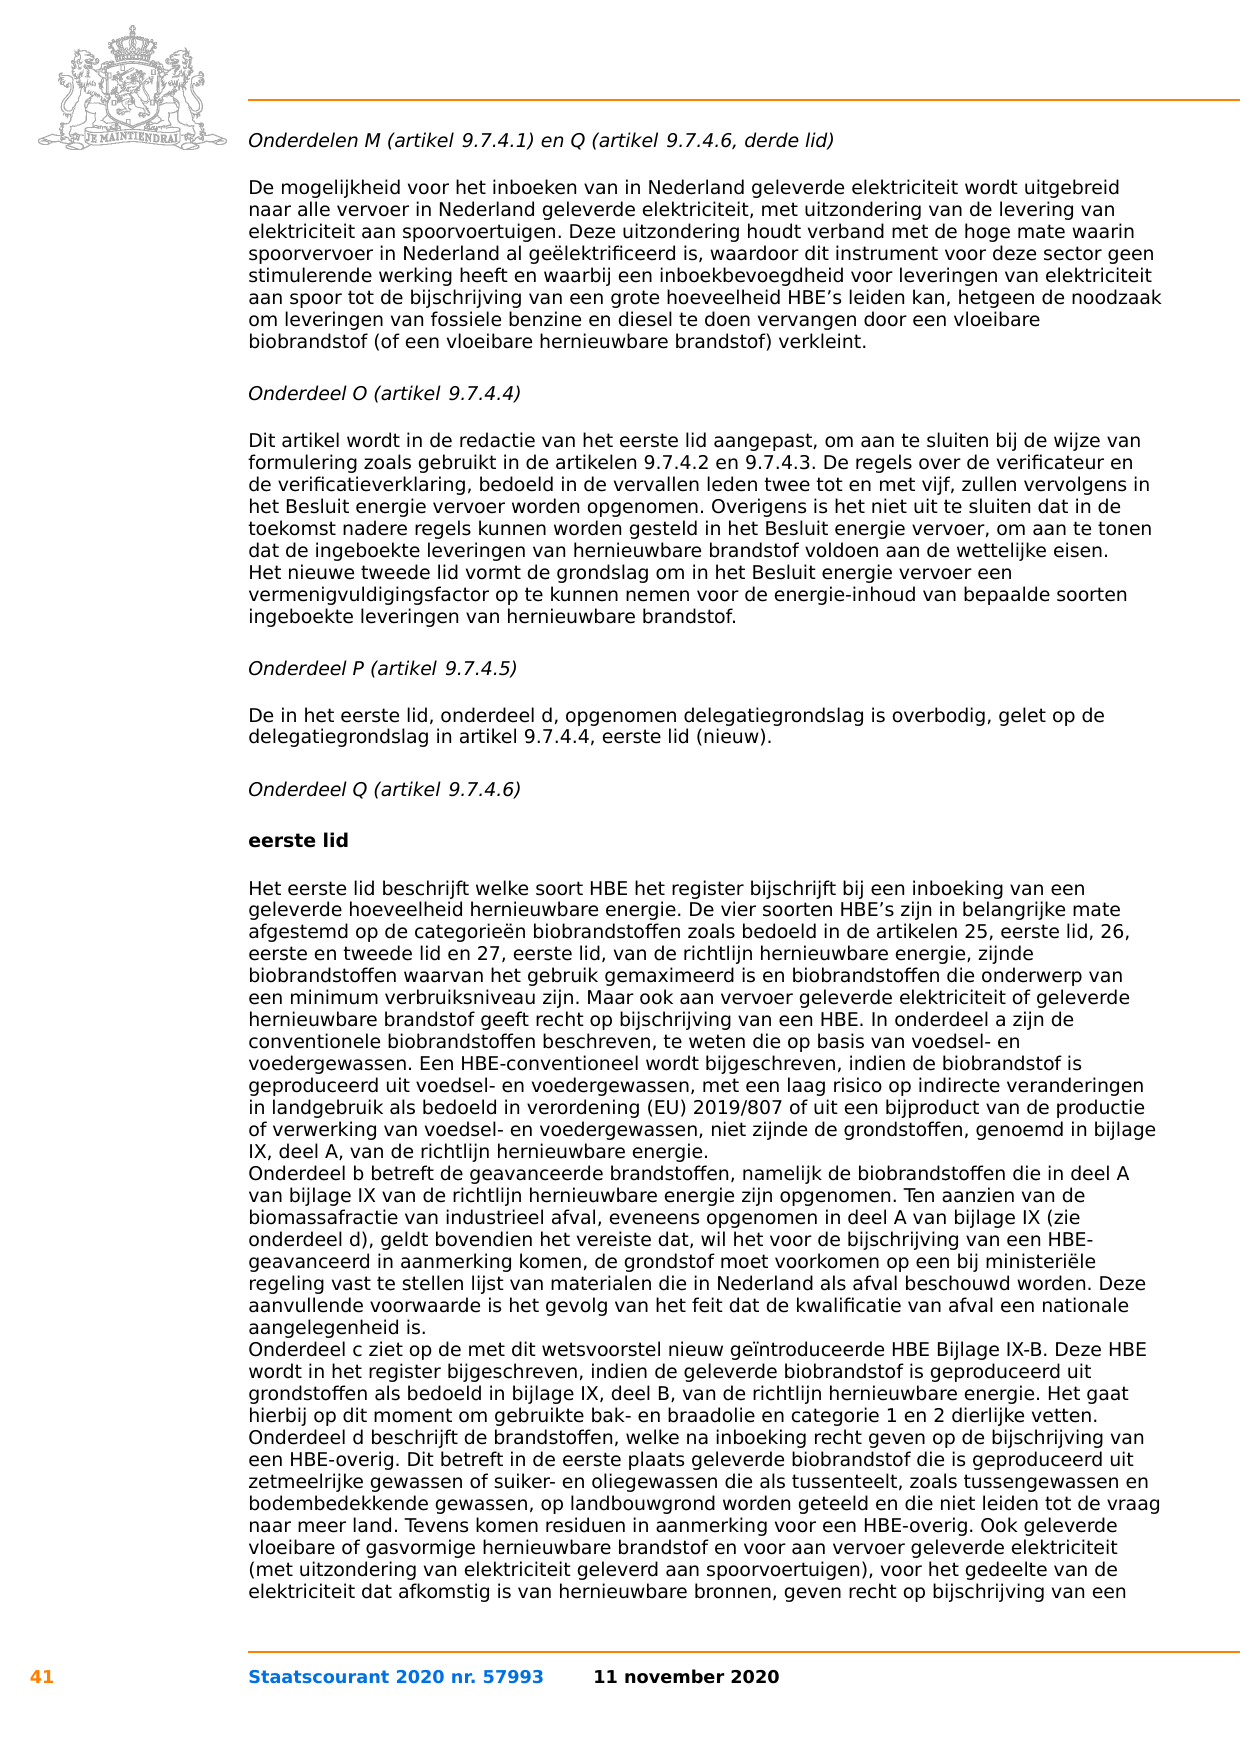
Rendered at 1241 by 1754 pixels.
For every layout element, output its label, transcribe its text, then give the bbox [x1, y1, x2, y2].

text De mogelijkheid voor het inboeken van in Nederland geleverde elektriciteit wordt uitgebreid naar alle vervoer in Nederland geleverde elektriciteit, met uitzondering van de levering van elektriciteit aan spoorvoertuigen. Deze uitzondering houdt verband met de hoge mate waarin spoorvervoer in Nederland al geëlektrificeerd is, waardoor dit instrument voor deze sector geen stimulerende werking heeft en waarbij een inboekbevoegdheid voor leveringen van elektriciteit aan spoor tot de bijschrijving van een grote hoeveelheid HBE’s leiden kan, hetgeen de noodzaak om leveringen van fossiele benzine en diesel te doen vervangen door een vloeibare biobrandstof (of een vloeibare hernieuwbare brandstof) verkleint. [248, 177, 1163, 353]
subtitle Onderdelen M (artikel 9.7.4.1) en Q (artikel 9.7.4.6, derde lid) [248, 130, 1163, 152]
text Onderdeel b betreft de geavanceerde brandstoffen, namelijk de biobrandstoffen die in deel A van bijlage IX van de richtlijn hernieuwbare energie zijn opgenomen. Ten aanzien van de biomassafractie van industrieel afval, eveneens opgenomen in deel A van bijlage IX (zie onderdeel d), geldt bovendien het vereiste dat, wil het voor de bijschrijving van een HBE-geavanceerd in aanmerking komen, de grondstof moet voorkomen op een bij ministeriële regeling vast te stellen lijst van materialen die in Nederland als afval beschouwd worden. Deze aanvullende voorwaarde is het gevolg van het feit dat de kwalificatie van afval een nationale aangelegenheid is. [248, 1163, 1163, 1339]
text Onderdeel c ziet op de met dit wetsvoorstel nieuw geïntroduceerde HBE Bijlage IX-B. Deze HBE wordt in het register bijgeschreven, indien de geleverde biobrandstof is geproduceerd uit grondstoffen als bedoeld in bijlage IX, deel B, van de richtlijn hernieuwbare energie. Het gaat hierbij op dit moment om gebruikte bak- en braadolie en categorie 1 en 2 dierlijke vetten. [248, 1339, 1163, 1427]
text Het eerste lid beschrijft welke soort HBE het register bijschrijft bij een inboeking van een geleverde hoeveelheid hernieuwbare energie. De vier soorten HBE’s zijn in belangrijke mate afgestemd op de categorieën biobrandstoffen zoals bedoeld in de artikelen 25, eerste lid, 26, eerste en tweede lid en 27, eerste lid, van de richtlijn hernieuwbare energie, zijnde biobrandstoffen waarvan het gebruik gemaximeerd is en biobrandstoffen die onderwerp van een minimum verbruiksniveau zijn. Maar ook aan vervoer geleverde elektriciteit of geleverde hernieuwbare brandstof geeft recht op bijschrijving van een HBE. In onderdeel a zijn de conventionele biobrandstoffen beschreven, te weten die op basis van voedsel- en voedergewassen. Een HBE-conventioneel wordt bijgeschreven, indien de biobrandstof is geproduceerd uit voedsel- en voedergewassen, met een laag risico op indirecte veranderingen in landgebruik als bedoeld in verordening (EU) 2019/807 of uit een bijproduct van de productie of verwerking van voedsel- en voedergewassen, niet zijnde de grondstoffen, genoemd in bijlage IX, deel A, van de richtlijn hernieuwbare energie. [248, 877, 1163, 1163]
subtitle Onderdeel Q (artikel 9.7.4.6) [248, 778, 1163, 800]
text Onderdeel d beschrijft de brandstoffen, welke na inboeking recht geven op de bijschrijving van een HBE-overig. Dit betreft in de eerste plaats geleverde biobrandstof die is geproduceerd uit zetmeelrijke gewassen of suiker- en oliegewassen die als tussenteelt, zoals tussengewassen en bodembedekkende gewassen, op landbouwgrond worden geteeld en die niet leiden tot de vraag naar meer land. Tevens komen residuen in aanmerking voor een HBE-overig. Ook geleverde vloeibare of gasvormige hernieuwbare brandstof en voor aan vervoer geleverde elektriciteit (met uitzondering van elektriciteit geleverd aan spoorvoertuigen), voor het gedeelte van de elektriciteit dat afkomstig is van hernieuwbare bronnen, geven recht op bijschrijving van een [248, 1427, 1163, 1603]
subtitle Onderdeel P (artikel 9.7.4.5) [248, 657, 1163, 679]
subtitle Onderdeel O (artikel 9.7.4.4) [248, 383, 1163, 405]
text De in het eerste lid, onderdeel d, opgenomen delegatiegrondslag is overbodig, gelet op de delegatiegrondslag in artikel 9.7.4.4, eerste lid (nieuw). [248, 704, 1163, 748]
text Dit artikel wordt in de redactie van het eerste lid aangepast, om aan te sluiten bij de wijze van formulering zoals gebruikt in de artikelen 9.7.4.2 en 9.7.4.3. De regels over de verificateur en de verificatieverklaring, bedoeld in de vervallen leden twee tot en met vijf, zullen vervolgens in het Besluit energie vervoer worden opgenomen. Overigens is het niet uit te sluiten dat in de toekomst nadere regels kunnen worden gesteld in het Besluit energie vervoer, om aan te tonen dat de ingeboekte leveringen van hernieuwbare brandstof voldoen aan de wettelijke eisen. [248, 430, 1163, 562]
subtitle eerste lid [248, 830, 1163, 852]
picture [38, 25, 227, 150]
text Het nieuwe tweede lid vormt de grondslag om in het Besluit energie vervoer een vermenigvuldigingsfactor op te kunnen nemen voor de energie-inhoud van bepaalde soorten ingeboekte leveringen van hernieuwbare brandstof. [248, 562, 1163, 627]
